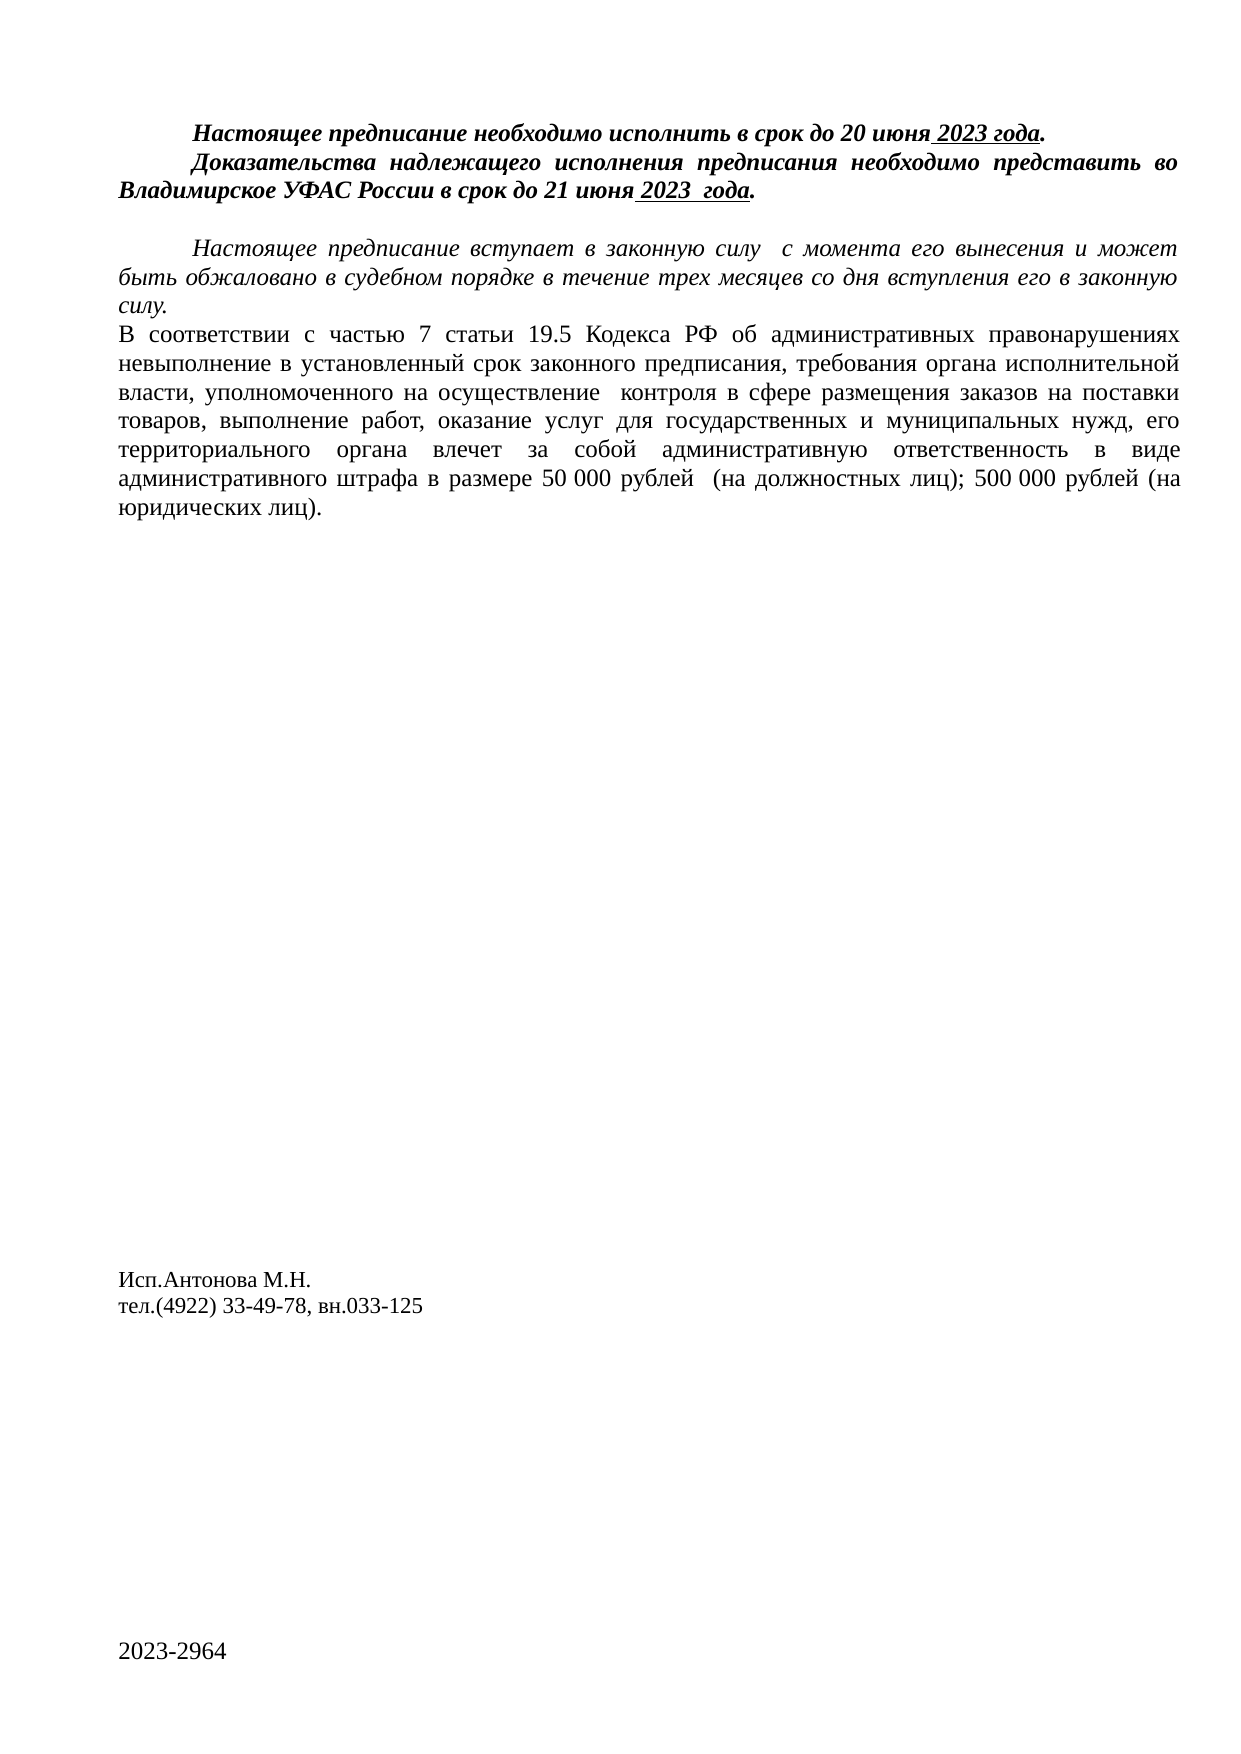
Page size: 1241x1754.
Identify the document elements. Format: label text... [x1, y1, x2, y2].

text Настоящее предписание необходимо исполнить в срок до 20 июня 2023 года. [118, 118, 1181, 147]
list Настоящее предписание вступает в законную силу с момента его вынесения и может быть обжаловано в судебном порядке в течение трех месяцев со дня вступления его в законную силу. [118, 233, 1181, 319]
list Доказательства надлежащего исполнения предписания необходимо представить во Владимирское УФАС России в срок до 21 июня 2023 года. [118, 147, 1181, 204]
text тел.(4922) 33-49-78, вн.033-125 [118, 1292, 1181, 1318]
text Исп.Антонова М.Н. [118, 1266, 1181, 1292]
text В соответствии с частью 7 статьи 19.5 Кодекса РФ об административных правонарушениях невыполнение в установленный срок законного предписания, требования органа исполнительной власти, уполномоченного на осуществление контроля в сфере размещения заказов на поставки товаров, выполнение работ, оказание услуг для государственных и муниципальных нужд, его территориального органа влечет за собой административную ответственность в виде административного штрафа в размере 50 000 рублей (на должностных лиц); 500 000 рублей (на юридических лиц). [118, 319, 1181, 521]
